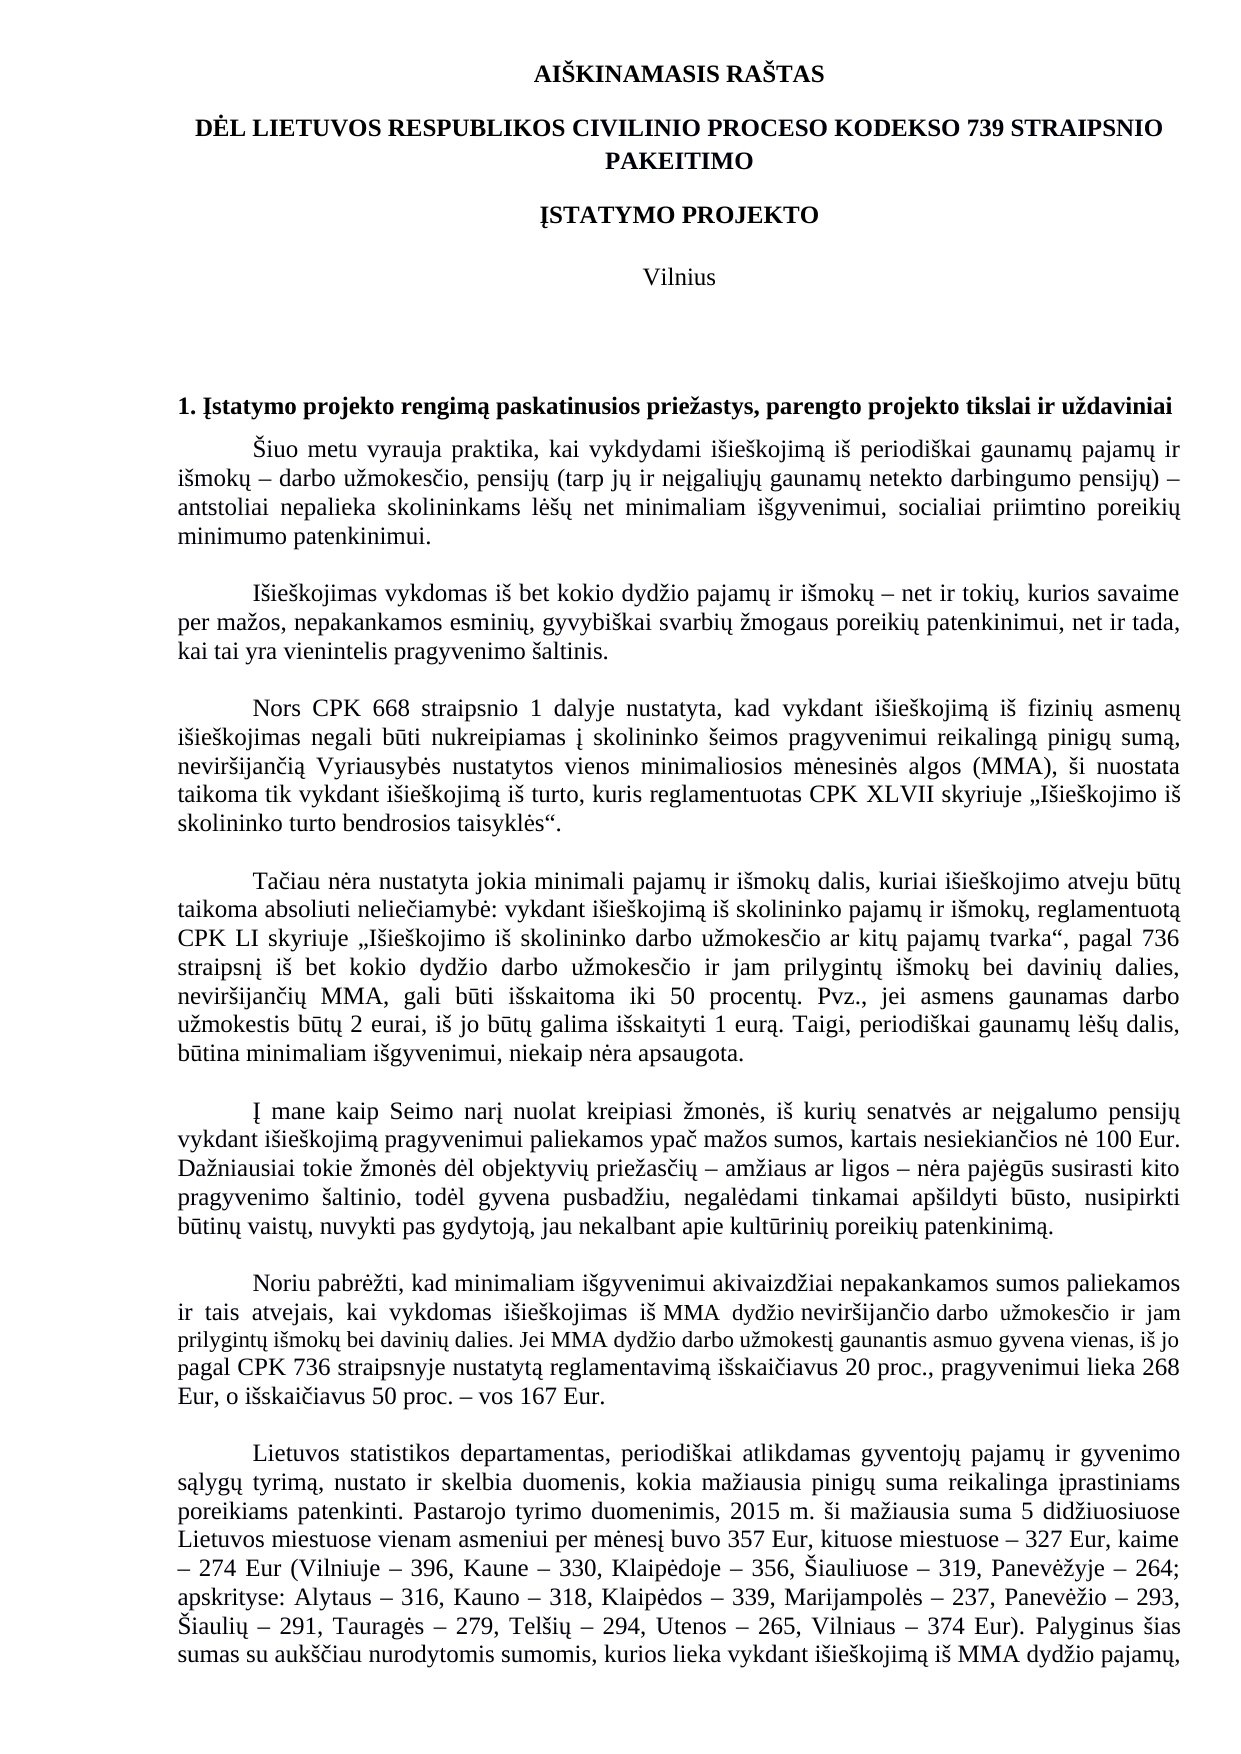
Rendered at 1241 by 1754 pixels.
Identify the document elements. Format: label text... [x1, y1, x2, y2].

text 1. Įstatymo projekto rengimą paskatinusios priežastys, parengto projekto tikslai ir uždaviniai [177, 391, 1181, 420]
text AIŠKINAMASIS RAŠTAS [177, 59, 1181, 88]
text Lietuvos statistikos departamentas, periodiškai atlikdamas gyventojų pajamų ir gyvenimo sąlygų tyrimą, nustato ir skelbia duomenis, kokia mažiausia pinigų suma reikalinga įprastiniams poreikiams patenkinti. Pastarojo tyrimo duomenimis, 2015 m. ši mažiausia suma 5 didžiuosiuose Lietuvos miestuose vienam asmeniui per mėnesį buvo 357 Eur, kituose miestuose – 327 Eur, kaime – 274 Eur (Vilniuje – 396, Kaune – 330, Klaipėdoje – 356, Šiauliuose – 319, Panevėžyje – 264; apskrityse: Alytaus – 316, Kauno – 318, Klaipėdos – 339, Marijampolės – 237, Panevėžio – 293, Šiaulių – 291, Tauragės – 279, Telšių – 294, Utenos – 265, Vilniaus – 374 Eur). Palyginus šias sumas su aukščiau nurodytomis sumomis, kurios lieka vykdant išieškojimą iš MMA dydžio pajamų, [177, 1438, 1181, 1668]
text Šiuo metu vyrauja praktika, kai vykdydami išieškojimą iš periodiškai gaunamų pajamų ir išmokų – darbo užmokesčio, pensijų (tarp jų ir neįgaliųjų gaunamų netekto darbingumo pensijų) – antstoliai nepalieka skolininkams lėšų net minimaliam išgyvenimui, socialiai priimtino poreikių minimumo patenkinimui. [177, 434, 1181, 549]
text Nors CPK 668 straipsnio 1 dalyje nustatyta, kad vykdant išieškojimą iš fizinių asmenų išieškojimas negali būti nukreipiamas į skolininko šeimos pragyvenimui reikalingą pinigų sumą, neviršijančią Vyriausybės nustatytos vienos minimaliosios mėnesinės algos (MMA), ši nuostata taikoma tik vykdant išieškojimą iš turto, kuris reglamentuotas CPK XLVII skyriuje „Išieškojimo iš skolininko turto bendrosios taisyklės“. [177, 693, 1181, 837]
text Tačiau nėra nustatyta jokia minimali pajamų ir išmokų dalis, kuriai išieškojimo atveju būtų taikoma absoliuti neliečiamybė: vykdant išieškojimą iš skolininko pajamų ir išmokų, reglamentuotą CPK LI skyriuje „Išieškojimo iš skolininko darbo užmokesčio ar kitų pajamų tvarka“, pagal 736 straipsnį iš bet kokio dydžio darbo užmokesčio ir jam prilygintų išmokų bei davinių dalies, neviršijančių MMA, gali būti išskaitoma iki 50 procentų. Pvz., jei asmens gaunamas darbo užmokestis būtų 2 eurai, iš jo būtų galima išskaityti 1 eurą. Taigi, periodiškai gaunamų lėšų dalis, būtina minimaliam išgyvenimui, niekaip nėra apsaugota. [177, 866, 1181, 1067]
text ĮSTATYMO PROJEKTO [177, 200, 1181, 228]
text Noriu pabrėžti, kad minimaliam išgyvenimui akivaizdžiai nepakankamos sumos paliekamos ir tais atvejais, kai vykdomas išieškojimas iš MMA dydžio neviršijančio darbo užmokesčio ir jam prilygintų išmokų bei davinių dalies. Jei MMA dydžio darbo užmokestį gaunantis asmuo gyvena vienas, iš jo pagal CPK 736 straipsnyje nustatytą reglamentavimą išskaičiavus 20 proc., pragyvenimui lieka 268 Eur, o išskaičiavus 50 proc. – vos 167 Eur. [177, 1268, 1181, 1409]
text Išieškojimas vykdomas iš bet kokio dydžio pajamų ir išmokų – net ir tokių, kurios savaime per mažos, nepakankamos esminių, gyvybiškai svarbių žmogaus poreikių patenkinimui, net ir tada, kai tai yra vienintelis pragyvenimo šaltinis. [177, 578, 1181, 664]
text Į mane kaip Seimo narį nuolat kreipiasi žmonės, iš kurių senatvės ar neįgalumo pensijų vykdant išieškojimą pragyvenimui paliekamos ypač mažos sumos, kartais nesiekiančios nė 100 Eur. Dažniausiai tokie žmonės dėl objektyvių priežasčių – amžiaus ar ligos – nėra pajėgūs susirasti kito pragyvenimo šaltinio, todėl gyvena pusbadžiu, negalėdami tinkamai apšildyti būsto, nusipirkti būtinų vaistų, nuvykti pas gydytoją, jau nekalbant apie kultūrinių poreikių patenkinimą. [177, 1096, 1181, 1239]
text Vilnius [177, 262, 1181, 291]
text DĖL LIETUVOS RESPUBLIKOS CIVILINIO PROCESO KODEKSO 739 STRAIPSNIO PAKEITIMO [177, 113, 1181, 175]
